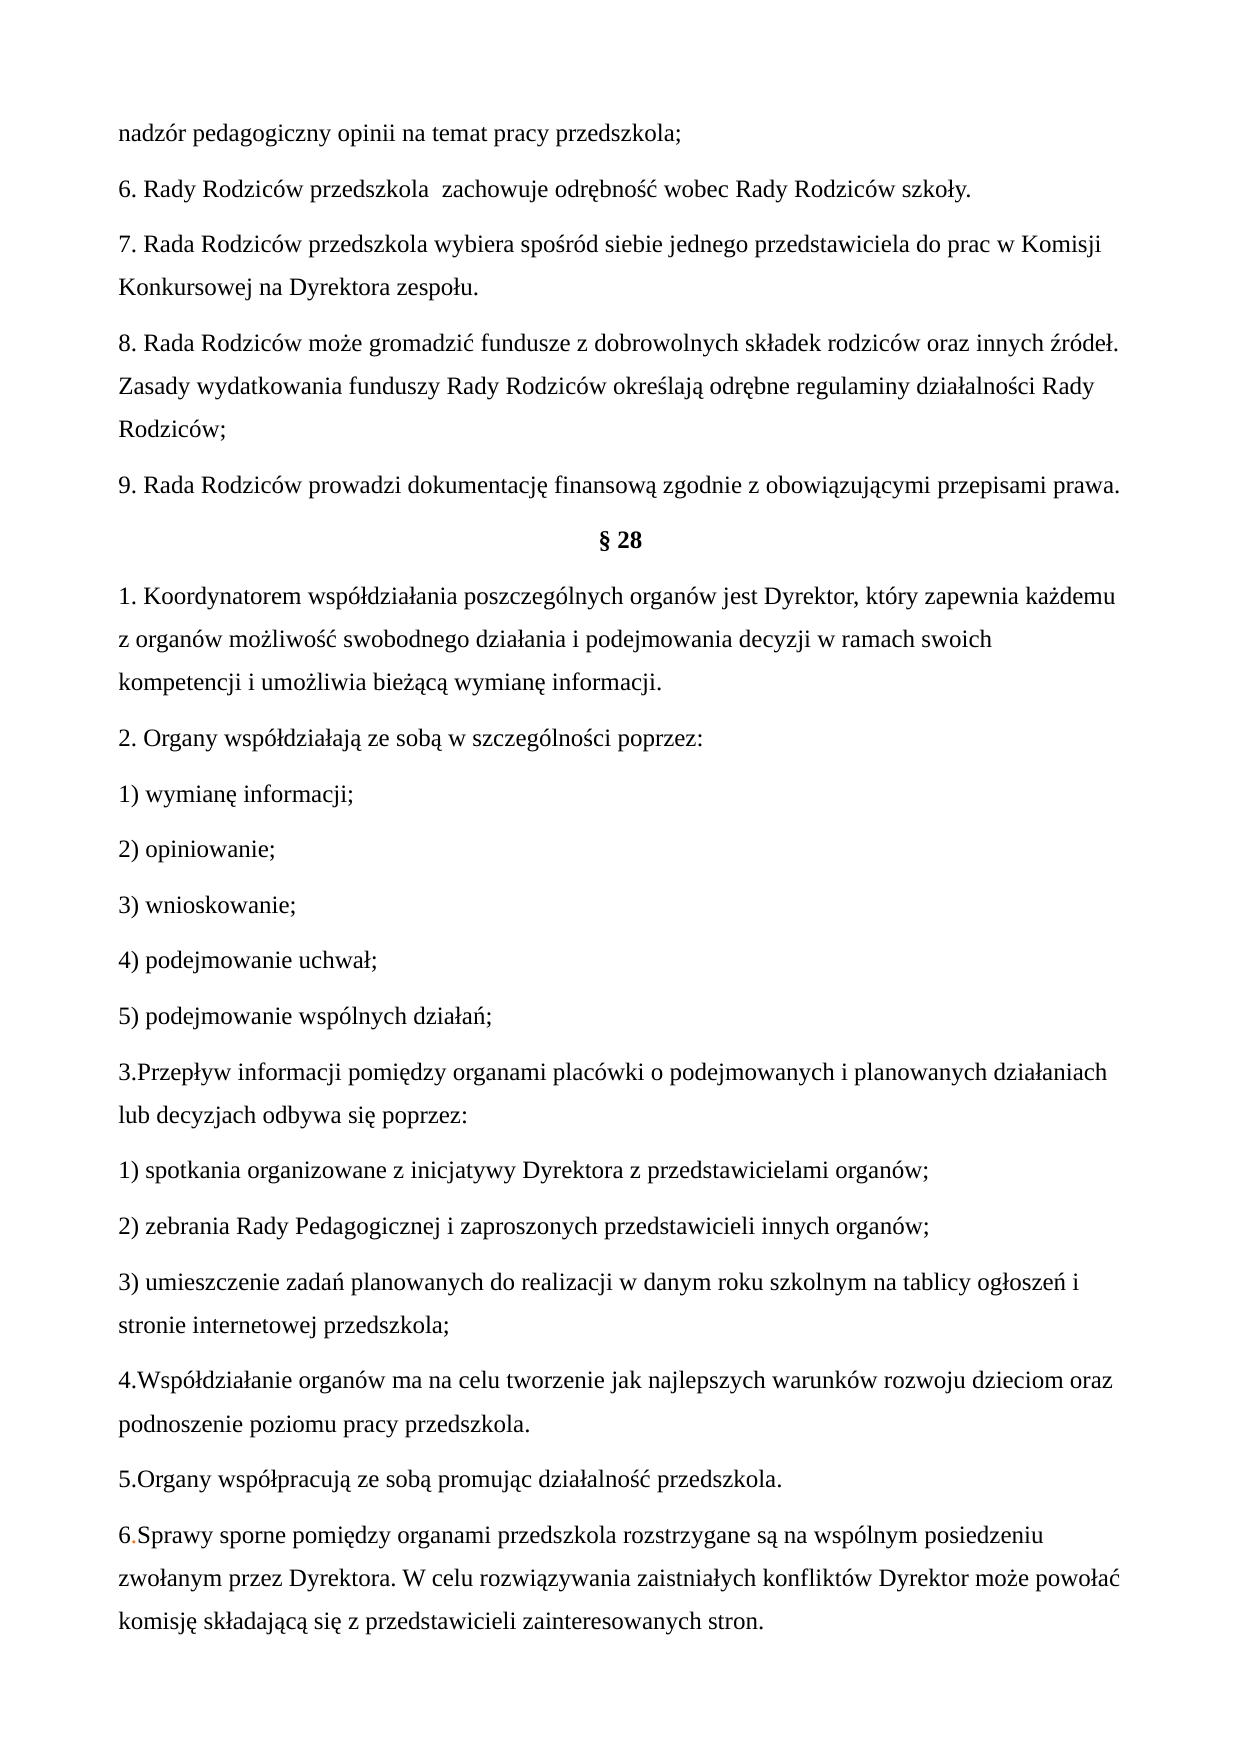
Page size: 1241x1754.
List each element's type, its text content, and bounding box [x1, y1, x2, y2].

text 2. Organy współdziałają ze sobą w szczególności poprzez: [118, 723, 1122, 752]
text 7. Rada Rodziców przedszkola wybiera spośród siebie jednego przedstawiciela do prac w Komisji Konkursowej na Dyrektora zespołu. [118, 229, 1122, 301]
text 5.Organy współpracują ze sobą promując działalność przedszkola. [118, 1464, 1122, 1493]
text 4) podejmowanie uchwał; [118, 946, 1122, 974]
text 5) podejmowanie wspólnych działań; [118, 1001, 1122, 1030]
text 1) wymianę informacji; [118, 779, 1122, 807]
text 6.Sprawy sporne pomiędzy organami przedszkola rozstrzygane są na wspólnym posiedzeniu zwołanym przez Dyrektora. W celu rozwiązywania zaistniałych konfliktów Dyrektor może powołać komisję składającą się z przedstawicieli zainteresowanych stron. [118, 1520, 1122, 1635]
text 2) opiniowanie; [118, 834, 1122, 863]
text 9. Rada Rodziców prowadzi dokumentację finansową zgodnie z obowiązującymi przepisami prawa. [118, 470, 1122, 499]
text 2) zebrania Rady Pedagogicznej i zaproszonych przedstawicieli innych organów; [118, 1211, 1122, 1240]
text 6. Rady Rodziców przedszkola zachowuje odrębność wobec Rady Rodziców szkoły. [118, 174, 1122, 202]
text 3) umieszczenie zadań planowanych do realizacji w danym roku szkolnym na tablicy ogłoszeń i stronie internetowej przedszkola; [118, 1267, 1122, 1339]
text § 28 [118, 526, 1122, 554]
text 1) spotkania organizowane z inicjatywy Dyrektora z przedstawicielami organów; [118, 1156, 1122, 1184]
text 4.Współdziałanie organów ma na celu tworzenie jak najlepszych warunków rozwoju dzieciom oraz podnoszenie poziomu pracy przedszkola. [118, 1366, 1122, 1437]
text nadzór pedagogiczny opinii na temat pracy przedszkola; [118, 118, 1122, 147]
text 3.Przepływ informacji pomiędzy organami placówki o podejmowanych i planowanych działaniach lub decyzjach odbywa się poprzez: [118, 1057, 1122, 1129]
text 3) wnioskowanie; [118, 890, 1122, 919]
text 8. Rada Rodziców może gromadzić fundusze z dobrowolnych składek rodziców oraz innych źródeł. Zasady wydatkowania funduszy Rady Rodziców określają odrębne regulaminy działalności Rady Rodziców; [118, 328, 1122, 443]
text 1. Koordynatorem współdziałania poszczególnych organów jest Dyrektor, który zapewnia każdemu z organów możliwość swobodnego działania i podejmowania decyzji w ramach swoich kompetencji i umożliwia bieżącą wymianę informacji. [118, 581, 1122, 696]
